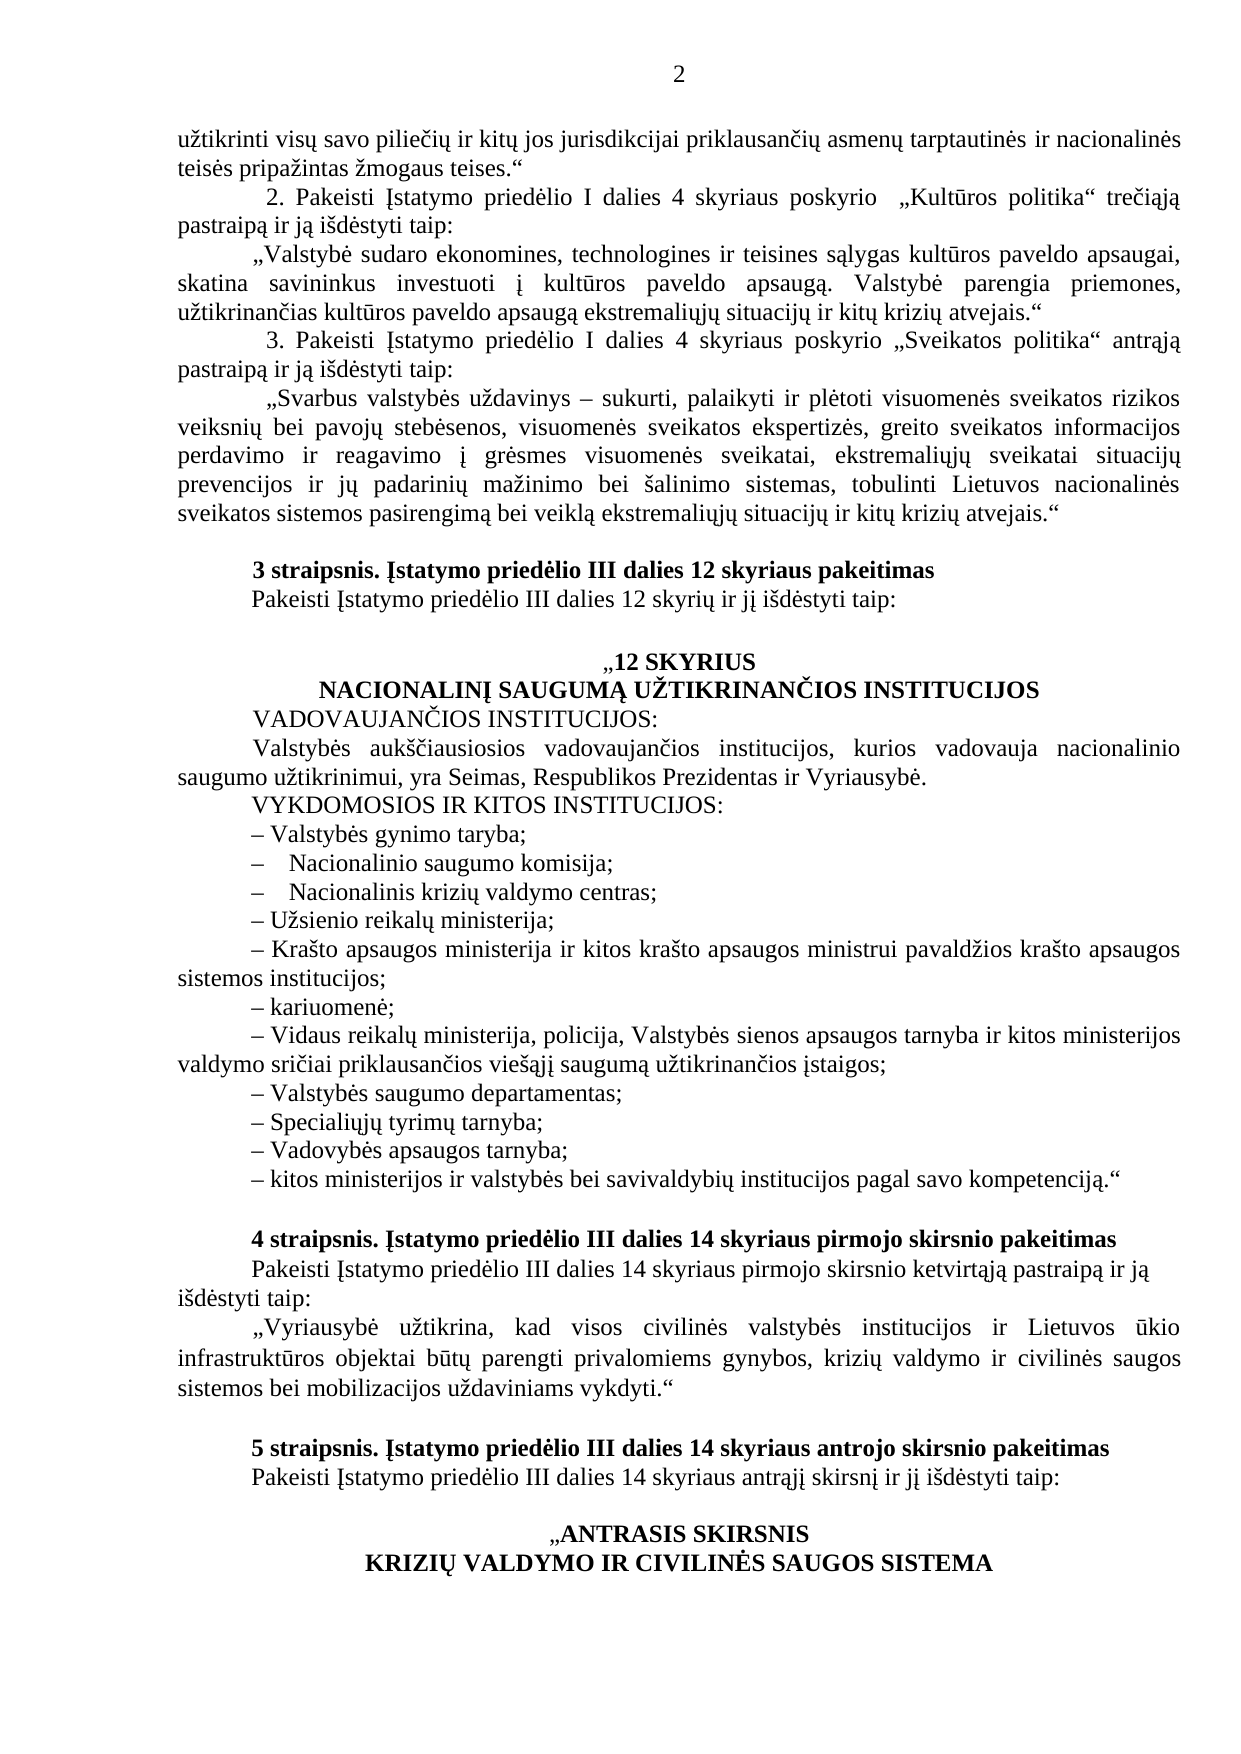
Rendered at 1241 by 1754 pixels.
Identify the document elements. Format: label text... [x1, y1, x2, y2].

text – Vidaus reikalų ministerija, policija, Valstybės sienos apsaugos tarnyba ir kitos ministerijos valdymo sričiai priklausančios viešąjį saugumą užtikrinančios įstaigos; [177, 1021, 1181, 1078]
text KRIZIŲ valdymo ir civilinės saugos sistema [177, 1548, 1181, 1577]
text – Nacionalinio saugumo komisija; [251, 848, 1181, 877]
text NACIONALINĮ SAUGUMĄ UŽTIKRINANČIOS INSTITUCIJOS [177, 676, 1181, 704]
text 3 straipsnis. Įstatymo priedėlio III dalies 12 skyriaus pakeitimas [177, 555, 1181, 584]
text VADOVAUJANČIOS INSTITUCIJOS: [177, 704, 1181, 733]
text „Svarbus valstybės uždavinys – sukurti, palaikyti ir plėtoti visuomenės sveikatos rizikos veiksnių bei pavojų stebėsenos, visuomenės sveikatos ekspertizės, greito sveikatos informacijos perdavimo ir reagavimo į grėsmes visuomenės sveikatai, ekstremaliųjų sveikatai situacijų prevencijos ir jų padarinių mažinimo bei šalinimo sistemas, tobulinti Lietuvos nacionalinės sveikatos sistemos pasirengimą bei veiklą ekstremaliųjų situacijų ir kitų krizių atvejais.“ [177, 383, 1181, 527]
text „Valstybė sudaro ekonomines, technologines ir teisines sąlygas kultūros paveldo apsaugai, skatina savininkus investuoti į kultūros paveldo apsaugą. Valstybė parengia priemones, užtikrinančias kultūros paveldo apsaugą ekstremaliųjų situacijų ir kitų krizių atvejais.“ [177, 239, 1181, 325]
text – Vadovybės apsaugos tarnyba; [177, 1136, 1181, 1164]
text – kariuomenė; [177, 992, 1181, 1021]
text „Vyriausybė užtikrina, kad visos civilinės valstybės institucijos ir Lietuvos ūkio infrastruktūros objektai būtų parengti privalomiems gynybos, krizių valdymo ir civilinės saugos sistemos bei mobilizacijos uždaviniams vykdyti.“ [177, 1312, 1181, 1402]
text – Valstybės saugumo departamentas; [177, 1078, 1181, 1107]
text VYKDOMOSIOS IR KITOS INSTITUCIJOS: [177, 791, 1181, 819]
text „ANTRASIS SKIRSNIS [177, 1519, 1181, 1548]
text „12 SKYRIUS [177, 647, 1181, 676]
text – Valstybės gynimo taryba; [177, 819, 1181, 848]
text 5 straipsnis. Įstatymo priedėlio III dalies 14 skyriaus antrojo skirsnio pakeitimas [177, 1433, 1181, 1462]
text – Užsienio reikalų ministerija; [177, 906, 1181, 934]
text 3. Pakeisti Įstatymo priedėlio I dalies 4 skyriaus poskyrio „Sveikatos politika“ antrąją pastraipą ir ją išdėstyti taip: [177, 325, 1181, 383]
text 4 straipsnis. Įstatymo priedėlio III dalies 14 skyriaus pirmojo skirsnio pakeitimas [177, 1224, 1181, 1253]
text Pakeisti Įstatymo priedėlio III dalies 14 skyriaus pirmojo skirsnio ketvirtąją pastraipą ir ją išdėstyti taip: [177, 1254, 1181, 1312]
text užtikrinti visų savo piliečių ir kitų jos jurisdikcijai priklausančių asmenų tarptautinės ir nacionalinės teisės pripažintas žmogaus teises.“ [177, 124, 1181, 182]
text – Krašto apsaugos ministerija ir kitos krašto apsaugos ministrui pavaldžios krašto apsaugos sistemos institucijos; [177, 934, 1181, 992]
text – kitos ministerijos ir valstybės bei savivaldybių institucijos pagal savo kompetenciją.“ [177, 1164, 1181, 1193]
text Valstybės aukščiausiosios vadovaujančios institucijos, kurios vadovauja nacionalinio saugumo užtikrinimui, yra Seimas, Respublikos Prezidentas ir Vyriausybė. [177, 733, 1181, 791]
text – Specialiųjų tyrimų tarnyba; [177, 1107, 1181, 1136]
text Pakeisti Įstatymo priedėlio III dalies 12 skyrių ir jį išdėstyti taip: [177, 584, 1181, 613]
text – Nacionalinis krizių valdymo centras; [251, 877, 1181, 906]
text 2. Pakeisti Įstatymo priedėlio I dalies 4 skyriaus poskyrio „Kultūros politika“ trečiąją pastraipą ir ją išdėstyti taip: [177, 182, 1181, 239]
text Pakeisti Įstatymo priedėlio III dalies 14 skyriaus antrąjį skirsnį ir jį išdėstyti taip: [177, 1462, 1181, 1491]
